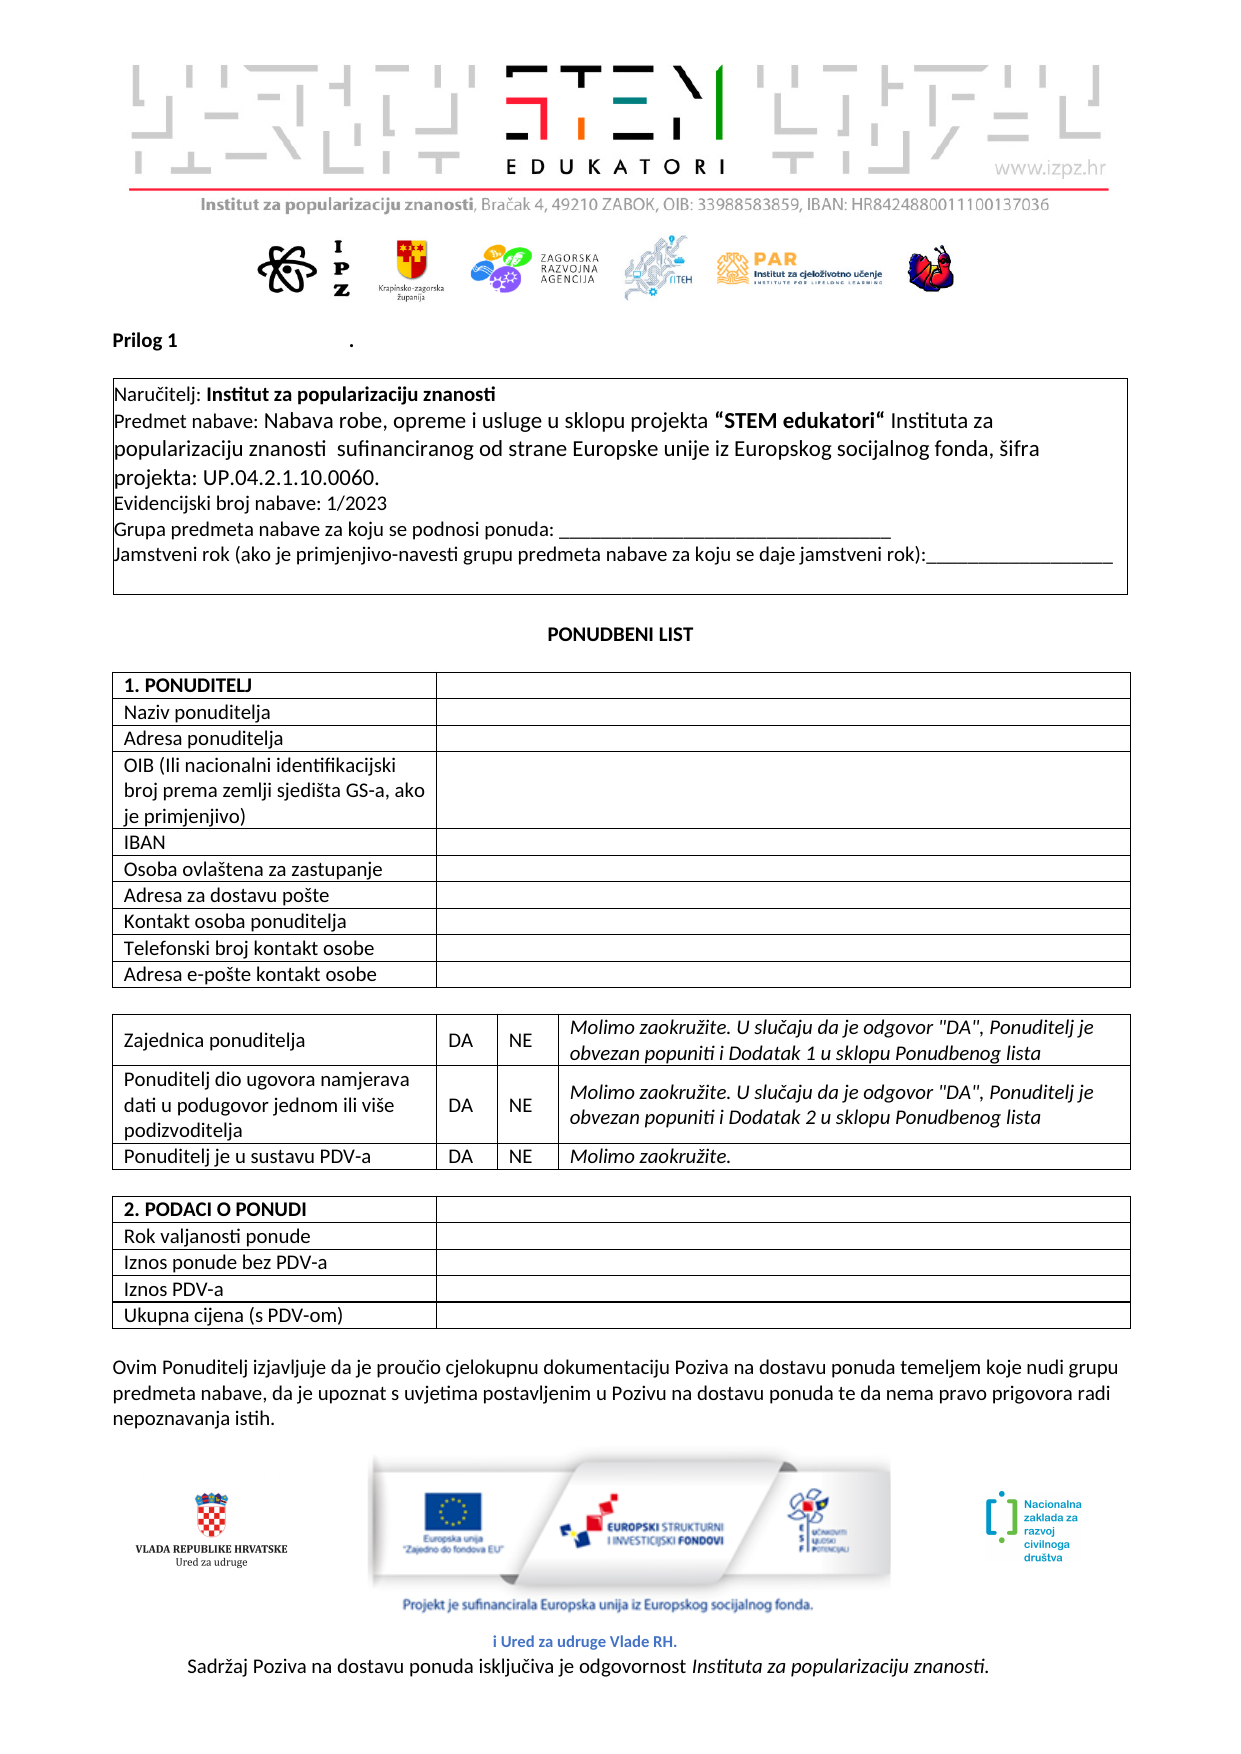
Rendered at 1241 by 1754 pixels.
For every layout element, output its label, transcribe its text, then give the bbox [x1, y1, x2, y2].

text Ovim Ponuditelj izjavljuje da je proučio cjelokupnu dokumentaciju Poziva na dostavu ponuda temeljem koje nudi grupu predmeta nabave, da je upoznat s uvjetima postavljenim u Pozivu na dostavu ponuda te da nema pravo prigovora radi nepoznavanja istih. [112, 1354, 1128, 1431]
table_cell [437, 1250, 1130, 1275]
table_cell [437, 699, 1130, 724]
table_cell Molimo zaokružite. [559, 1144, 1130, 1169]
text Evidencijski broj nabave: 1/2023 [114, 487, 1127, 513]
table_cell Ponuditelj dio ugovora namjerava dati u podugovor jednom ili više podizvoditelja [113, 1066, 436, 1143]
table_cell [437, 726, 1130, 751]
table_header [437, 673, 1130, 698]
table_cell Osoba ovlaštena za zastupanje [113, 856, 436, 881]
table_header NE [498, 1015, 558, 1065]
table_cell Iznos ponude bez PDV-a [113, 1250, 436, 1275]
table_cell [437, 909, 1130, 934]
table_cell [437, 752, 1130, 828]
table_cell NE [498, 1144, 558, 1169]
table_cell OIB (Ili nacionalni identifikacijski broj prema zemlji sjedišta GS-a, ako je primjenjivo) [113, 752, 436, 828]
table_cell Iznos PDV-a [113, 1276, 436, 1301]
text Grupa predmeta nabave za koju se podnosi ponuda: ________________________________ [114, 513, 1127, 538]
table_cell IBAN [113, 829, 436, 855]
table_cell [437, 882, 1130, 908]
text Naručitelj: Institut za popularizaciju znanosti [114, 379, 1127, 403]
text Predmet nabave: Nabava robe, opreme i usluge u sklopu projekta “STEM edukatori“ Instituta za popularizaciju znanosti sufinanciranog od strane Europske unije iz Europskog socijalnog fonda, šifra projekta: UP.04.2.1.10.0060. [114, 403, 1127, 487]
table_cell Adresa ponuditelja [113, 726, 436, 751]
table_cell Rok valjanosti ponude [113, 1223, 436, 1248]
table_cell [437, 829, 1130, 855]
table_cell [437, 1303, 1130, 1328]
table_cell Kontakt osoba ponuditelja [113, 909, 436, 934]
table_cell NE [498, 1066, 558, 1143]
table_header DA [437, 1015, 497, 1065]
table_cell Adresa e-pošte kontakt osobe [113, 962, 436, 987]
table_cell Adresa za dostavu pošte [113, 882, 436, 908]
table_header 2. PODACI O PONUDI [113, 1197, 436, 1222]
table_cell [437, 1276, 1130, 1301]
table_cell [437, 1223, 1130, 1248]
table_cell [437, 935, 1130, 961]
table_header 1. PONUDITELJ [113, 673, 436, 698]
table_cell DA [437, 1144, 497, 1169]
table_cell Ponuditelj je u sustavu PDV-a [113, 1144, 436, 1169]
table_cell Naziv ponuditelja [113, 699, 436, 724]
table_header Molimo zaokružite. U slučaju da je odgovor "DA", Ponuditelj je obvezan popuniti i Dodatak 1 u sklopu Ponudbenog lista [559, 1015, 1130, 1065]
table_header Zajednica ponuditelja [113, 1015, 436, 1065]
text Prilog 1 . [112, 327, 1128, 353]
text Jamstveni rok (ako je primjenjivo-navesti grupu predmeta nabave za koju se daje jamstveni rok):__________________ [114, 538, 1127, 567]
table_cell [437, 962, 1130, 987]
table_cell Molimo zaokružite. U slučaju da je odgovor "DA", Ponuditelj je obvezan popuniti i Dodatak 2 u sklopu Ponudbenog lista [559, 1066, 1130, 1143]
table_cell DA [437, 1066, 497, 1143]
table_cell Ukupna cijena (s PDV-om) [113, 1303, 436, 1328]
table_cell [437, 856, 1130, 881]
table_header [437, 1197, 1130, 1222]
text PONUDBENI LIST [112, 621, 1128, 646]
table_cell Telefonski broj kontakt osobe [113, 935, 436, 961]
